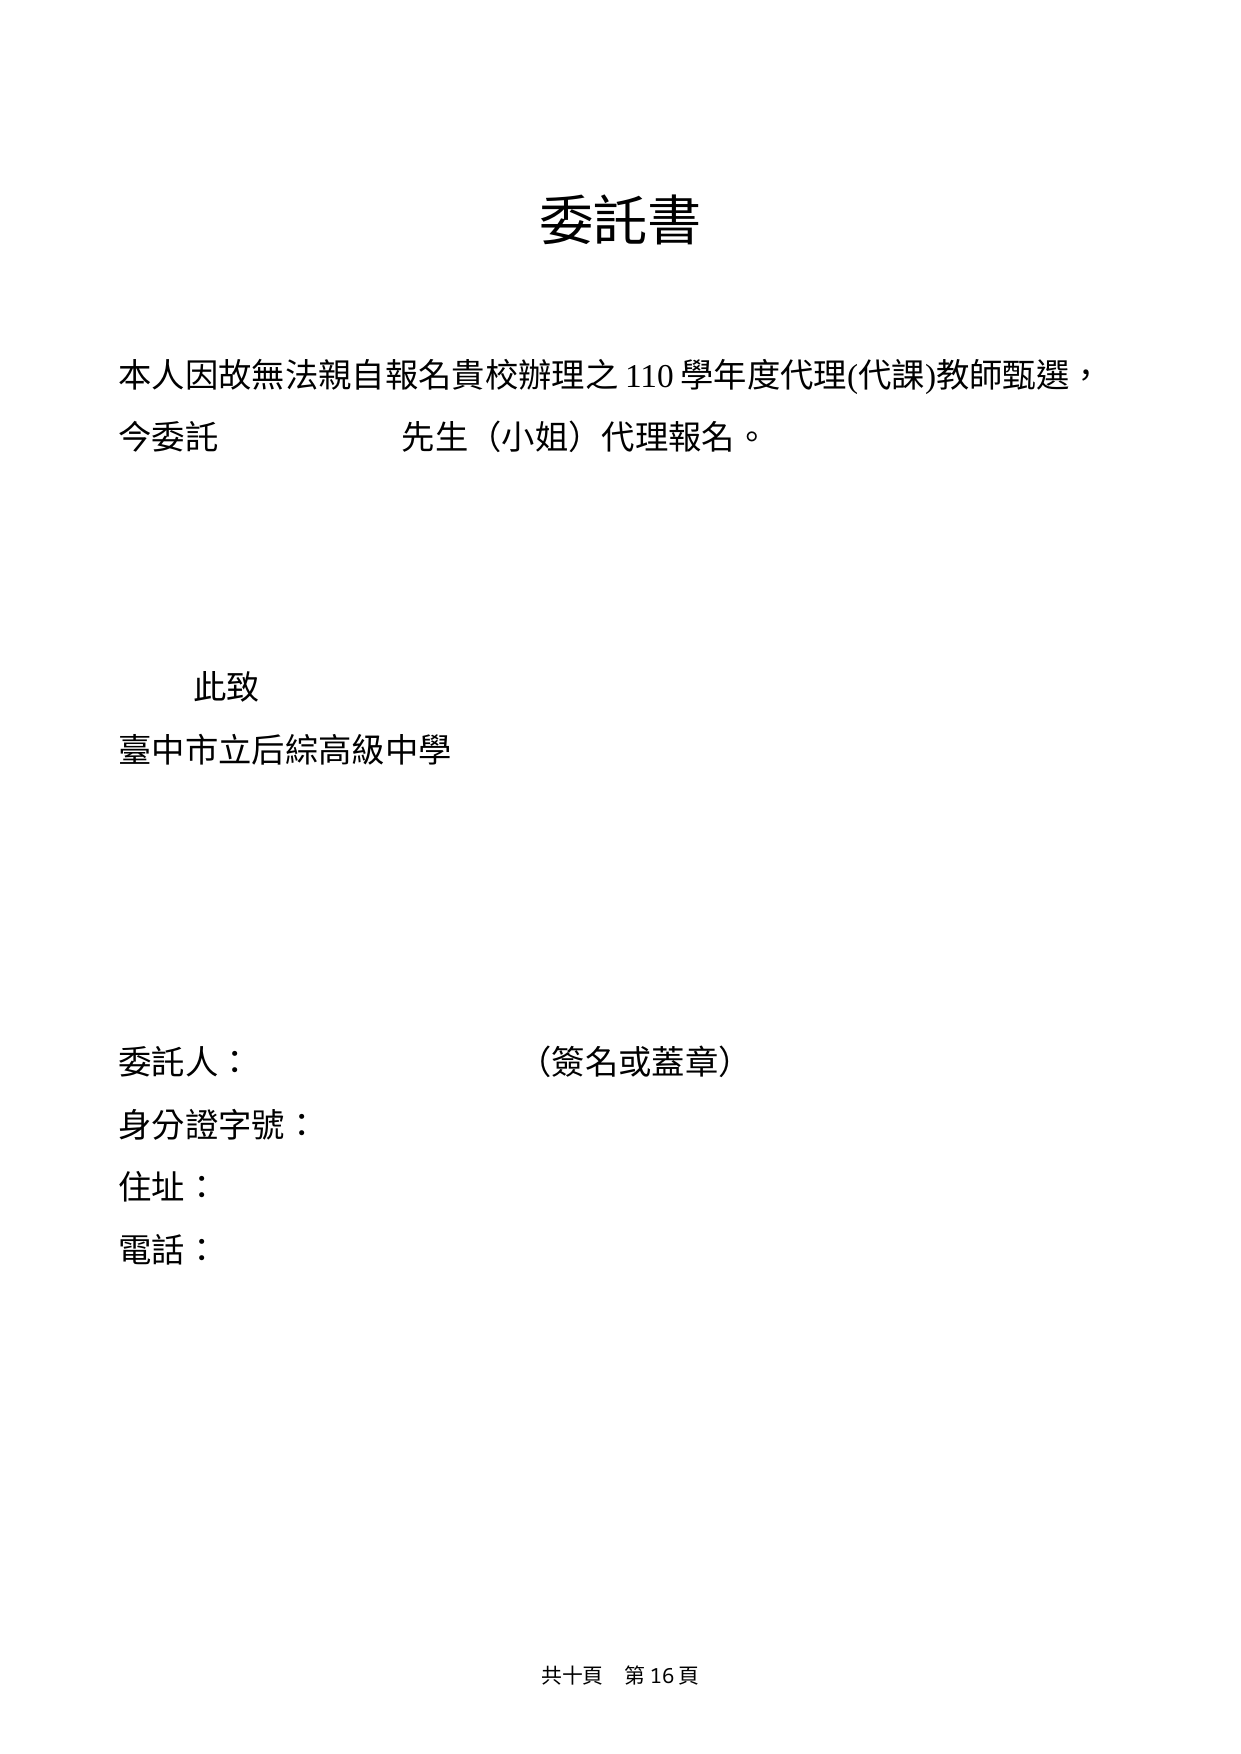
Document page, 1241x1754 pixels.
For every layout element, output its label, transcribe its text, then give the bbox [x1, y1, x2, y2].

text 委託人： （簽名或蓋章） [118, 1019, 1122, 1081]
text 住址： [118, 1144, 1122, 1206]
text 此致 [118, 644, 1122, 706]
table_cell [1074, 78, 1078, 144]
text 委託書 [118, 144, 1122, 269]
table_cell [118, 78, 147, 144]
table_cell [1078, 78, 1187, 144]
text 電話： [118, 1206, 1122, 1269]
text 今委託 先生（小姐）代理報名。 [118, 394, 1122, 456]
table_cell [147, 78, 1073, 144]
text 本人因故無法親自報名貴校辦理之110學年度代理(代課)教師甄選， [118, 331, 1122, 394]
text 臺中市立后綜高級中學 [118, 706, 1122, 769]
text 身分證字號： [118, 1081, 1122, 1144]
